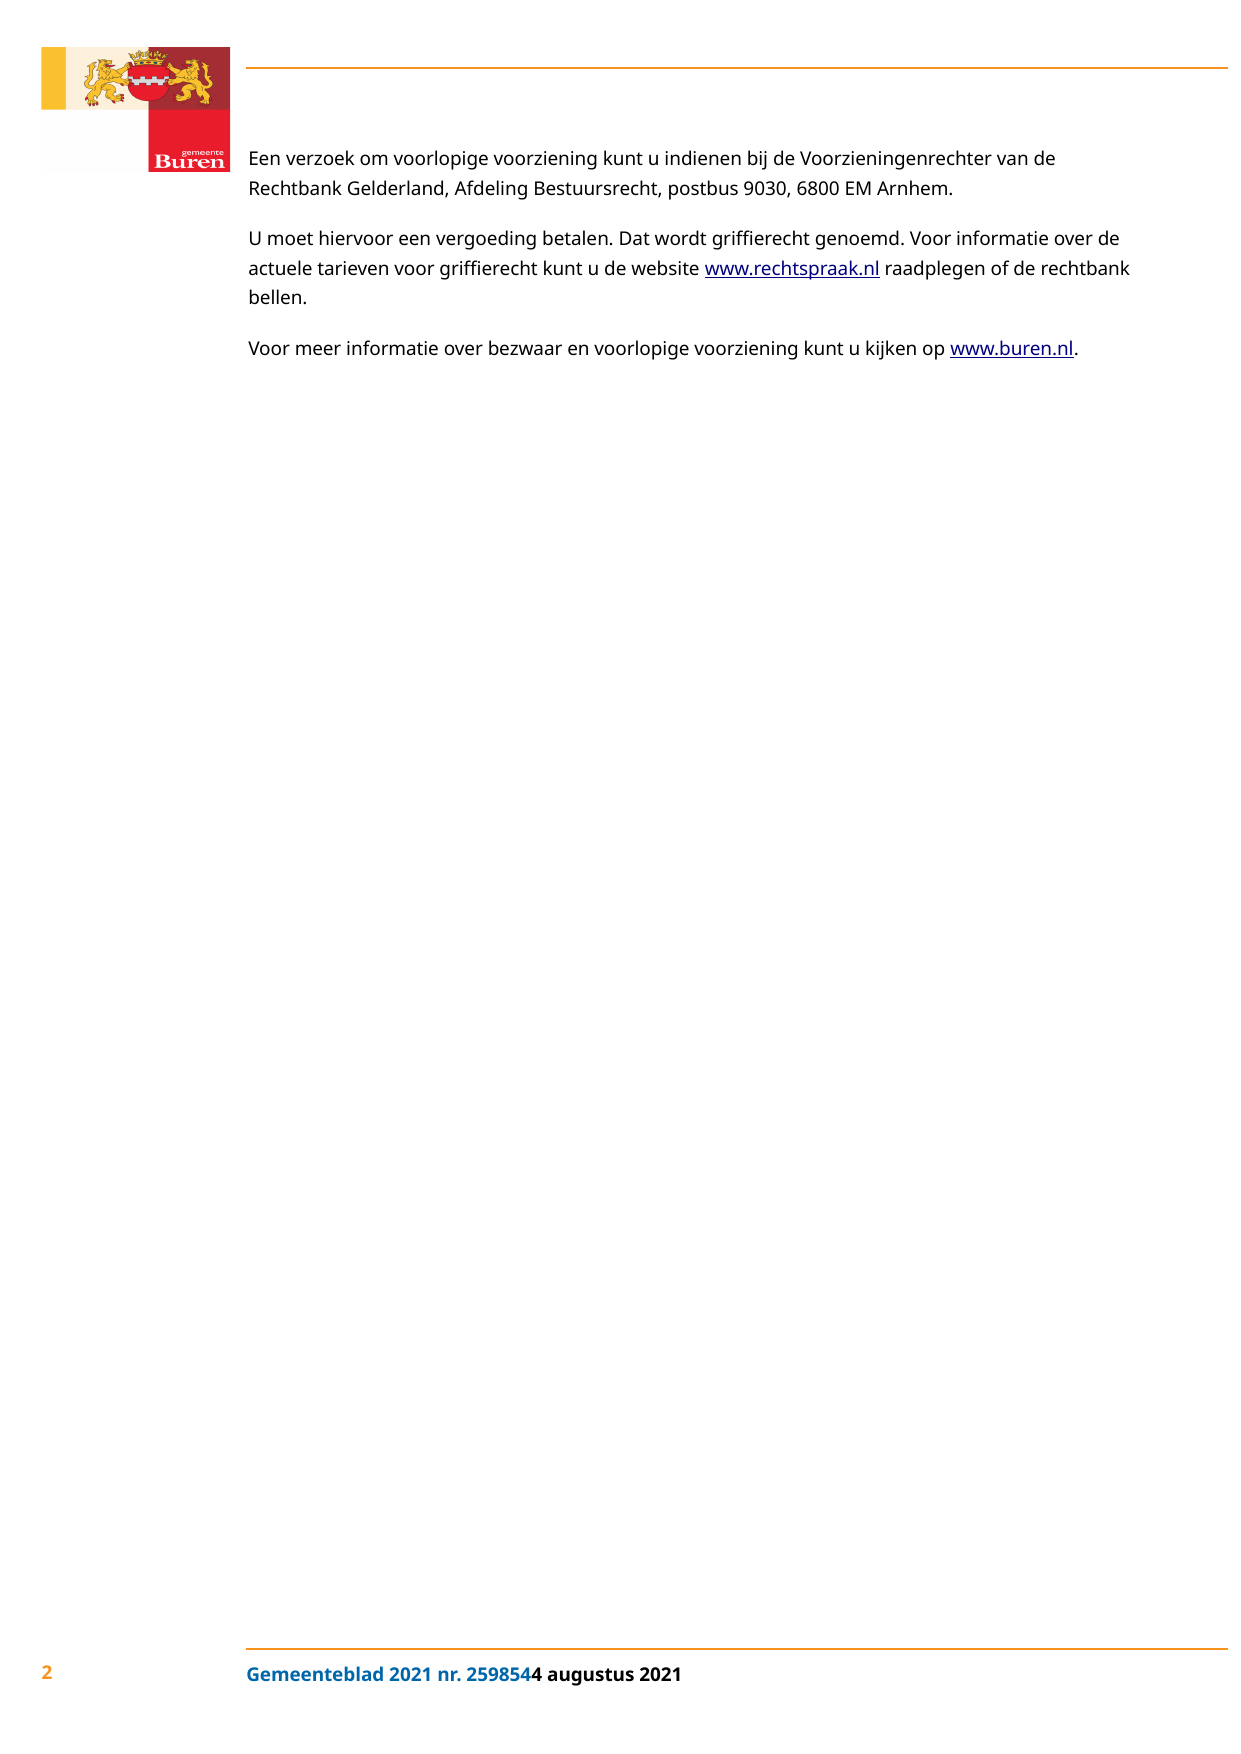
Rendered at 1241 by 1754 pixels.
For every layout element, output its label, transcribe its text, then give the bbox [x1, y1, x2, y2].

text Een verzoek om voorlopige voorziening kunt u indienen bij de Voorzieningenrechter van de Rechtbank Gelderland, Afdeling Bestuursrecht, postbus 9030, 6800 EM Arnhem. [248, 145, 1152, 201]
text U moet hiervoor een vergoeding betalen. Dat wordt griffierecht genoemd. Voor informatie over de actuele tarieven voor griffierecht kunt u de website www.rechtspraak.nl raadplegen of de rechtbank bellen. [248, 225, 1152, 310]
picture [41, 47, 231, 172]
text Voor meer informatie over bezwaar en voorlopige voorziening kunt u kijken op www.buren.nl. [248, 335, 1152, 361]
